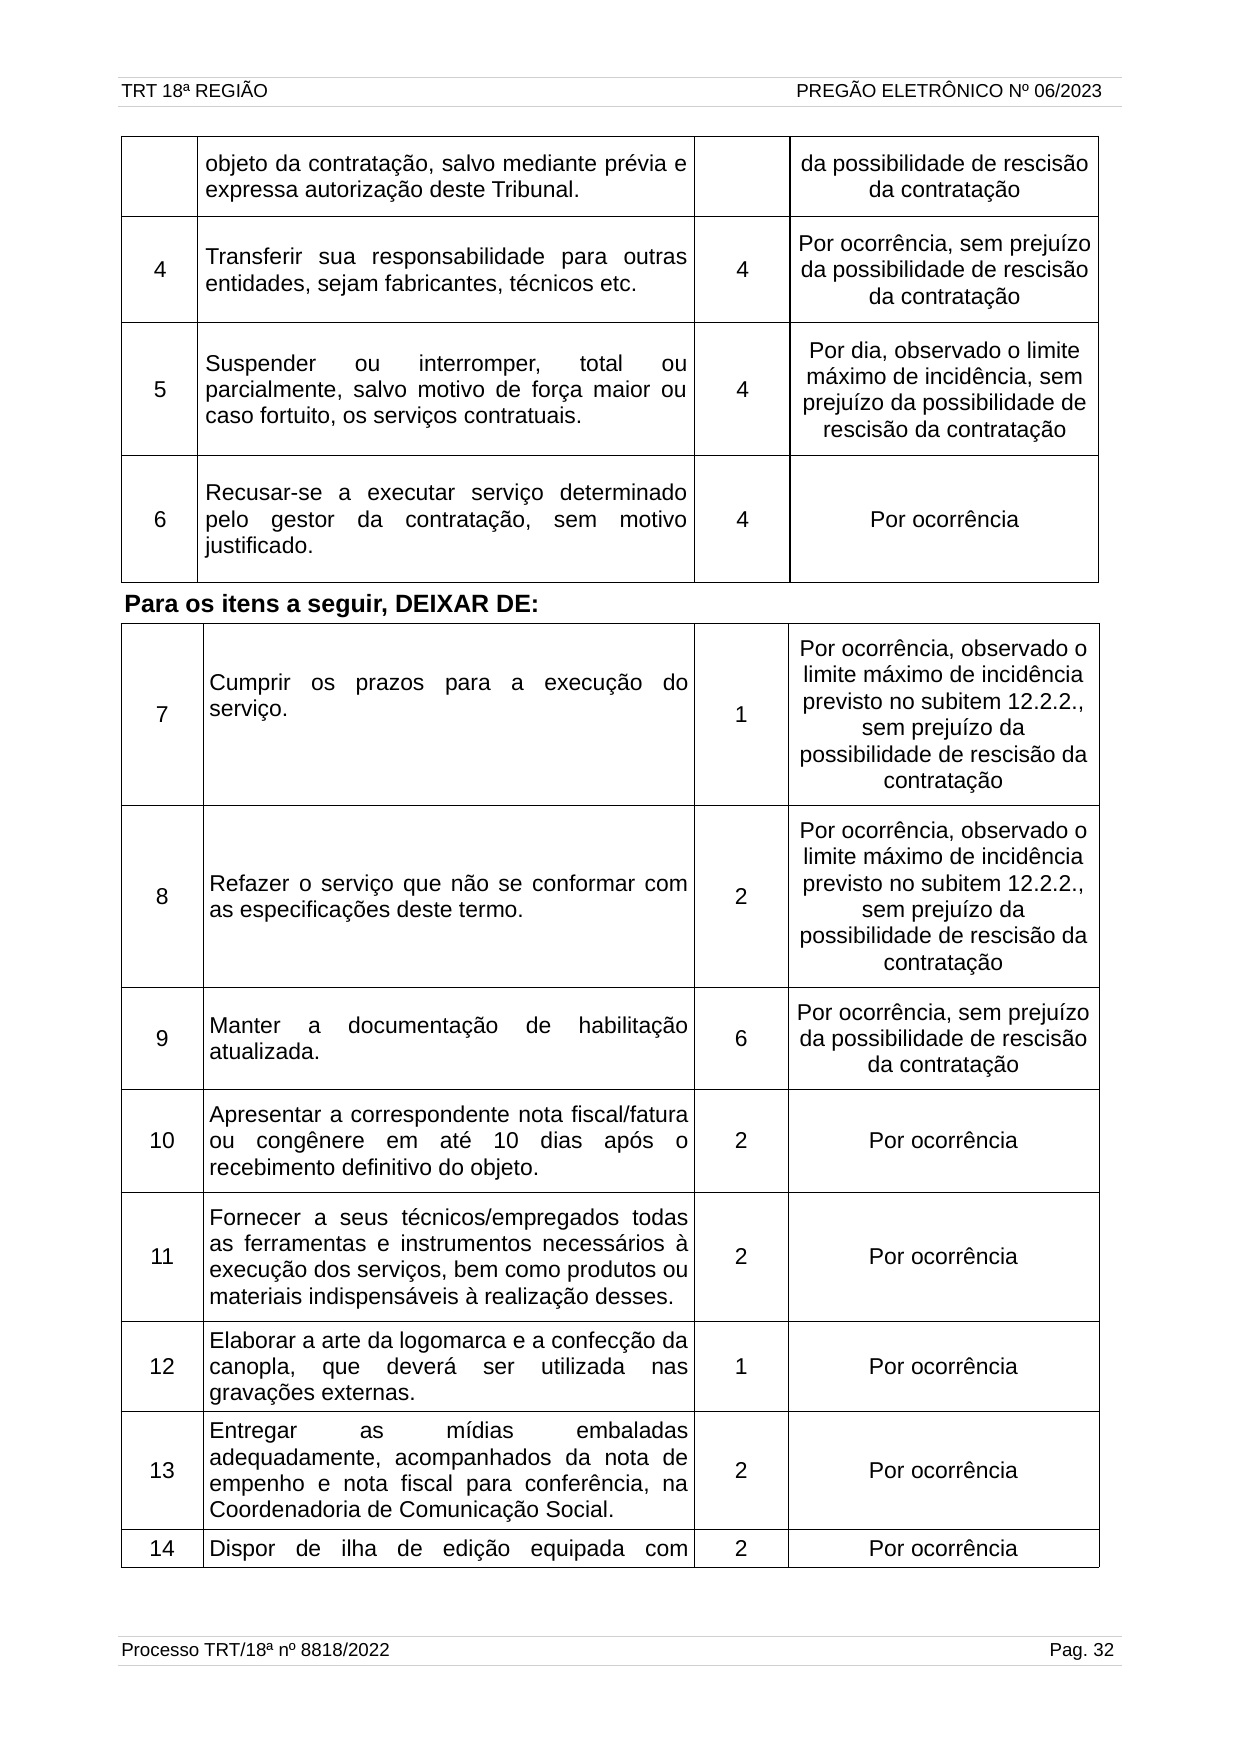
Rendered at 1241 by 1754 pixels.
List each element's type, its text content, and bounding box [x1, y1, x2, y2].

table_cell 5 [122, 323, 197, 455]
table_cell Por ocorrência [789, 1322, 1099, 1411]
table_cell 4 [122, 217, 197, 322]
table_cell da possibilidade de rescisão da contratação [791, 137, 1098, 216]
table_cell Por ocorrência, sem prejuízo da possibilidade de rescisão da contratação [789, 988, 1099, 1089]
table_cell 2 [695, 1412, 788, 1528]
table_cell 10 [122, 1090, 203, 1192]
table_cell Elaborar a arte da logomarca e a confecção da canopla, que deverá ser utilizada nas gravações externas. [204, 1322, 694, 1411]
table_cell 11 [122, 1193, 203, 1321]
table_cell Por ocorrência [789, 1530, 1099, 1567]
table_cell Por ocorrência [789, 1193, 1099, 1321]
table_cell Recusar-se a executar serviço determinado pelo gestor da contratação, sem motivo justificado. [198, 456, 694, 582]
table_cell [122, 137, 197, 216]
table_cell Refazer o serviço que não se conformar com as especificações deste termo. [204, 806, 694, 987]
table_cell 4 [695, 456, 789, 582]
table_cell Por ocorrência [789, 1412, 1099, 1528]
table_header 7 [122, 624, 203, 805]
table_cell Dispor de ilha de edição equipada com [204, 1530, 694, 1567]
table_cell 9 [122, 988, 203, 1089]
table_header Cumprir os prazos para a execução do serviço. [204, 624, 694, 805]
table_cell 13 [122, 1412, 203, 1528]
table_cell 4 [695, 323, 789, 455]
table_cell Por ocorrência [791, 456, 1098, 582]
table_cell 6 [122, 456, 197, 582]
table_cell 2 [695, 806, 788, 987]
table_cell 2 [695, 1090, 788, 1192]
table_cell Manter a documentação de habilitação atualizada. [204, 988, 694, 1089]
table_cell [695, 137, 789, 216]
table_cell Por ocorrência, sem prejuízo da possibilidade de rescisão da contratação [791, 217, 1098, 322]
table_header 1 [695, 624, 788, 805]
table_cell Fornecer a seus técnicos/empregados todas as ferramentas e instrumentos necessários à execução dos serviços, bem como produtos ou materiais indispensáveis à realização desses. [204, 1193, 694, 1321]
text Para os itens a seguir, DEIXAR DE: [124, 588, 1122, 617]
table_cell Por ocorrência, observado o limite máximo de incidência previsto no subitem 12.2.2., sem prejuízo da possibilidade de rescisão da contratação [789, 806, 1099, 987]
table_header Por ocorrência, observado o limite máximo de incidência previsto no subitem 12.2.2., sem prejuízo da possibilidade de rescisão da contratação [789, 624, 1099, 805]
table_cell Por ocorrência [789, 1090, 1099, 1192]
table_cell Apresentar a correspondente nota fiscal/fatura ou congênere em até 10 dias após o recebimento definitivo do objeto. [204, 1090, 694, 1192]
table_cell 14 [122, 1530, 203, 1567]
table_cell objeto da contratação, salvo mediante prévia e expressa autorização deste Tribunal. [198, 137, 694, 216]
table_cell 6 [695, 988, 788, 1089]
table_cell Suspender ou interromper, total ou parcialmente, salvo motivo de força maior ou caso fortuito, os serviços contratuais. [198, 323, 694, 455]
table_cell 8 [122, 806, 203, 987]
table_cell 2 [695, 1193, 788, 1321]
table_cell Transferir sua responsabilidade para outras entidades, sejam fabricantes, técnicos etc. [198, 217, 694, 322]
table_cell Por dia, observado o limite máximo de incidência, sem prejuízo da possibilidade de rescisão da contratação [791, 323, 1098, 455]
table_cell 12 [122, 1322, 203, 1411]
table_cell Entregar as mídias embaladas adequadamente, acompanhados da nota de empenho e nota fiscal para conferência, na Coordenadoria de Comunicação Social. [204, 1412, 694, 1528]
table_cell 1 [695, 1322, 788, 1411]
table_cell 4 [695, 217, 789, 322]
table_cell 2 [695, 1530, 788, 1567]
